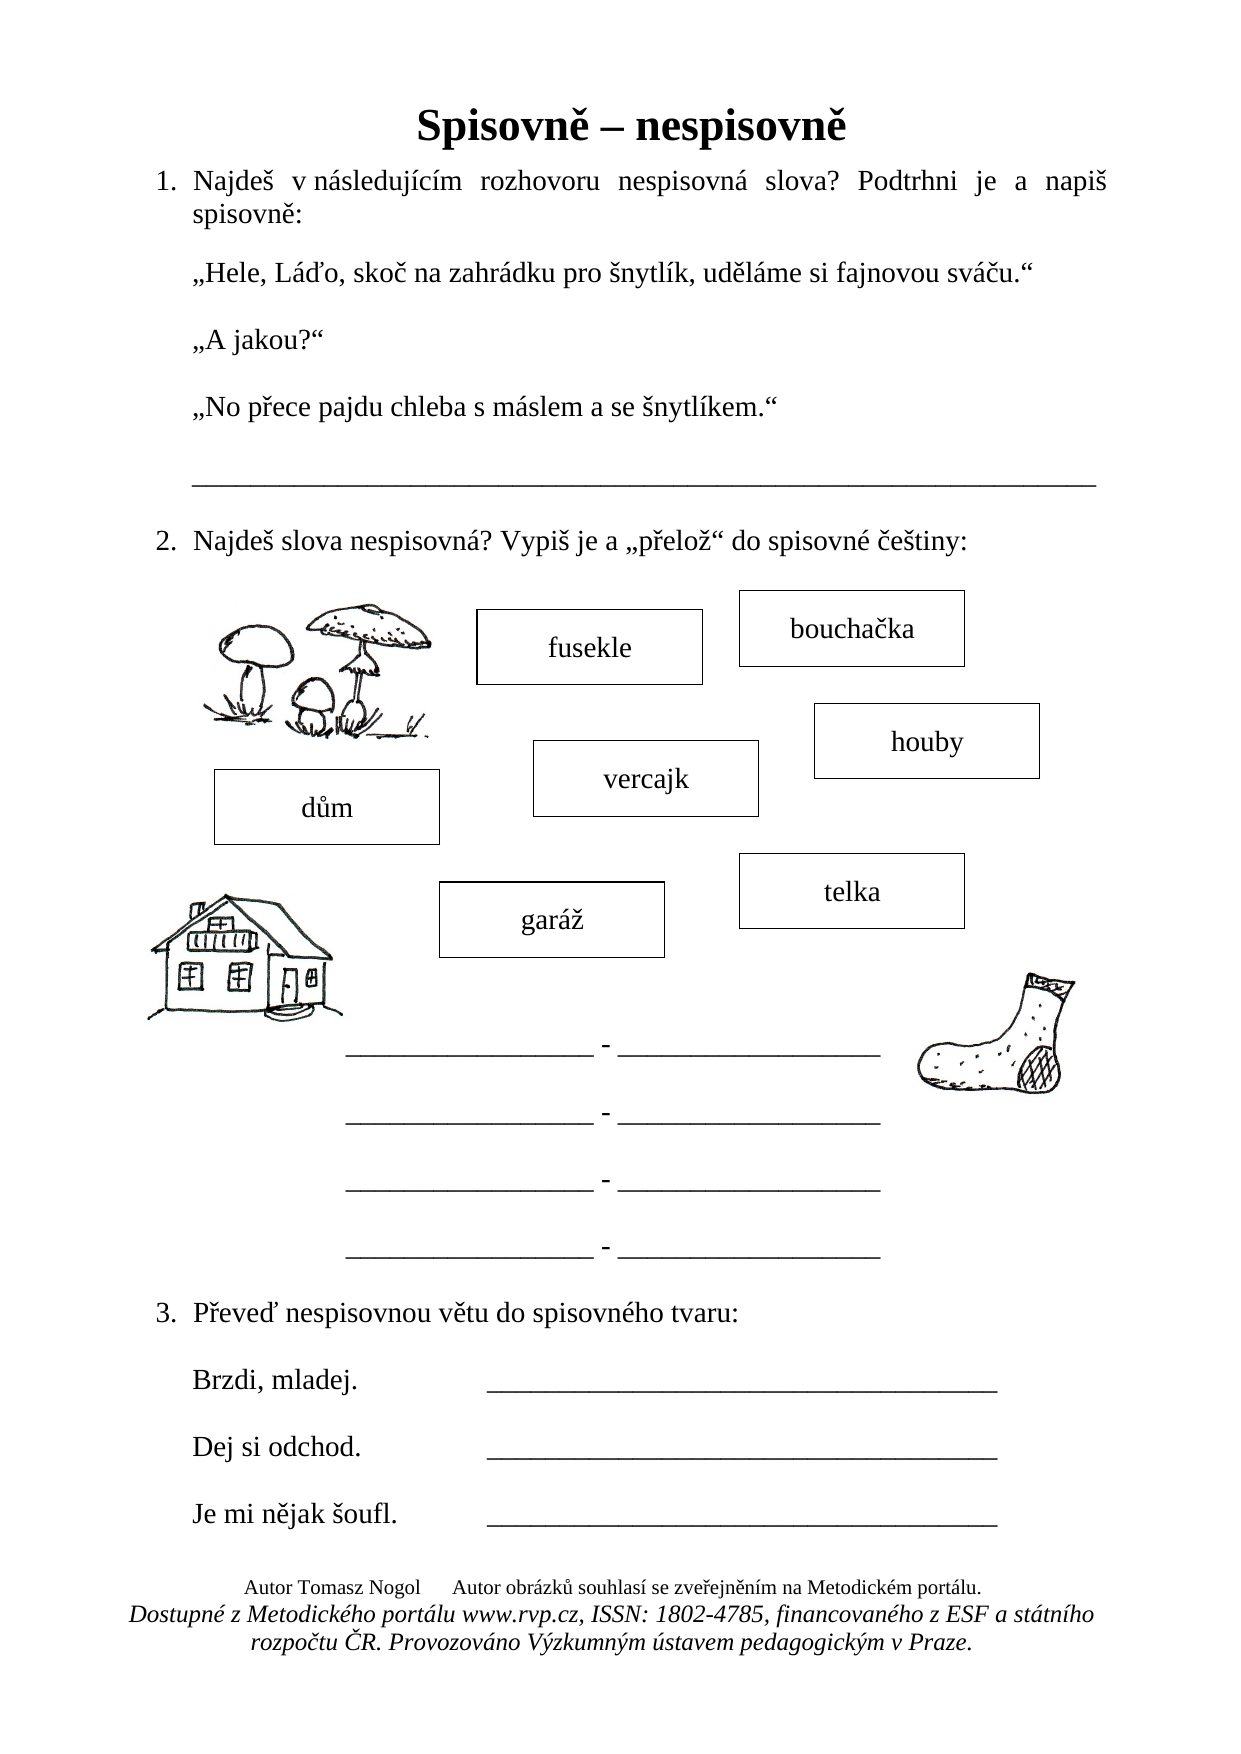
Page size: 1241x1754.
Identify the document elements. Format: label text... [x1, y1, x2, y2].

text „A jakou?“ [192, 322, 1107, 356]
picture [141, 888, 348, 1036]
list Najdeš v následujícím rozhovoru nespisovná slova? Podtrhni je a napiš spisovně: [155, 163, 1107, 230]
list Převeď nespisovnou větu do spisovného tvaru: [155, 1295, 1107, 1328]
text ______________________________________________________________ [192, 456, 1107, 490]
text dům [231, 790, 424, 823]
text _________________ - __________________ [118, 1228, 1107, 1261]
text Dej si odchod. ___________________________________ [192, 1429, 1107, 1463]
list Najdeš slova nespisovná? Vypiš je a „přelož“ do spisovné češtiny: [155, 523, 1107, 557]
text _________________ - __________________ [118, 1027, 908, 1060]
text [1082, 1027, 1107, 1060]
text Je mi nějak šoufl. ___________________________________ [192, 1496, 1107, 1530]
text bouchačka [756, 611, 949, 645]
text _________________ - __________________ [118, 1094, 1107, 1127]
text telka [756, 874, 949, 907]
text vercajk [549, 761, 743, 795]
text _________________ - __________________ [118, 1161, 1107, 1194]
text garáž [456, 902, 649, 936]
text fusekle [493, 630, 686, 663]
text houby [831, 724, 1024, 757]
picture [910, 967, 1081, 1102]
text „Hele, Láďo, skoč na zahrádku pro šnytlík, uděláme si fajnovou sváču.“ [192, 255, 1107, 289]
text „No přece pajdu chleba s máslem a se šnytlíkem.“ [192, 389, 1107, 423]
text Brzdi, mladej. ___________________________________ [192, 1362, 1107, 1396]
picture [197, 592, 435, 751]
text Spisovně – nespisovně [155, 98, 1107, 151]
